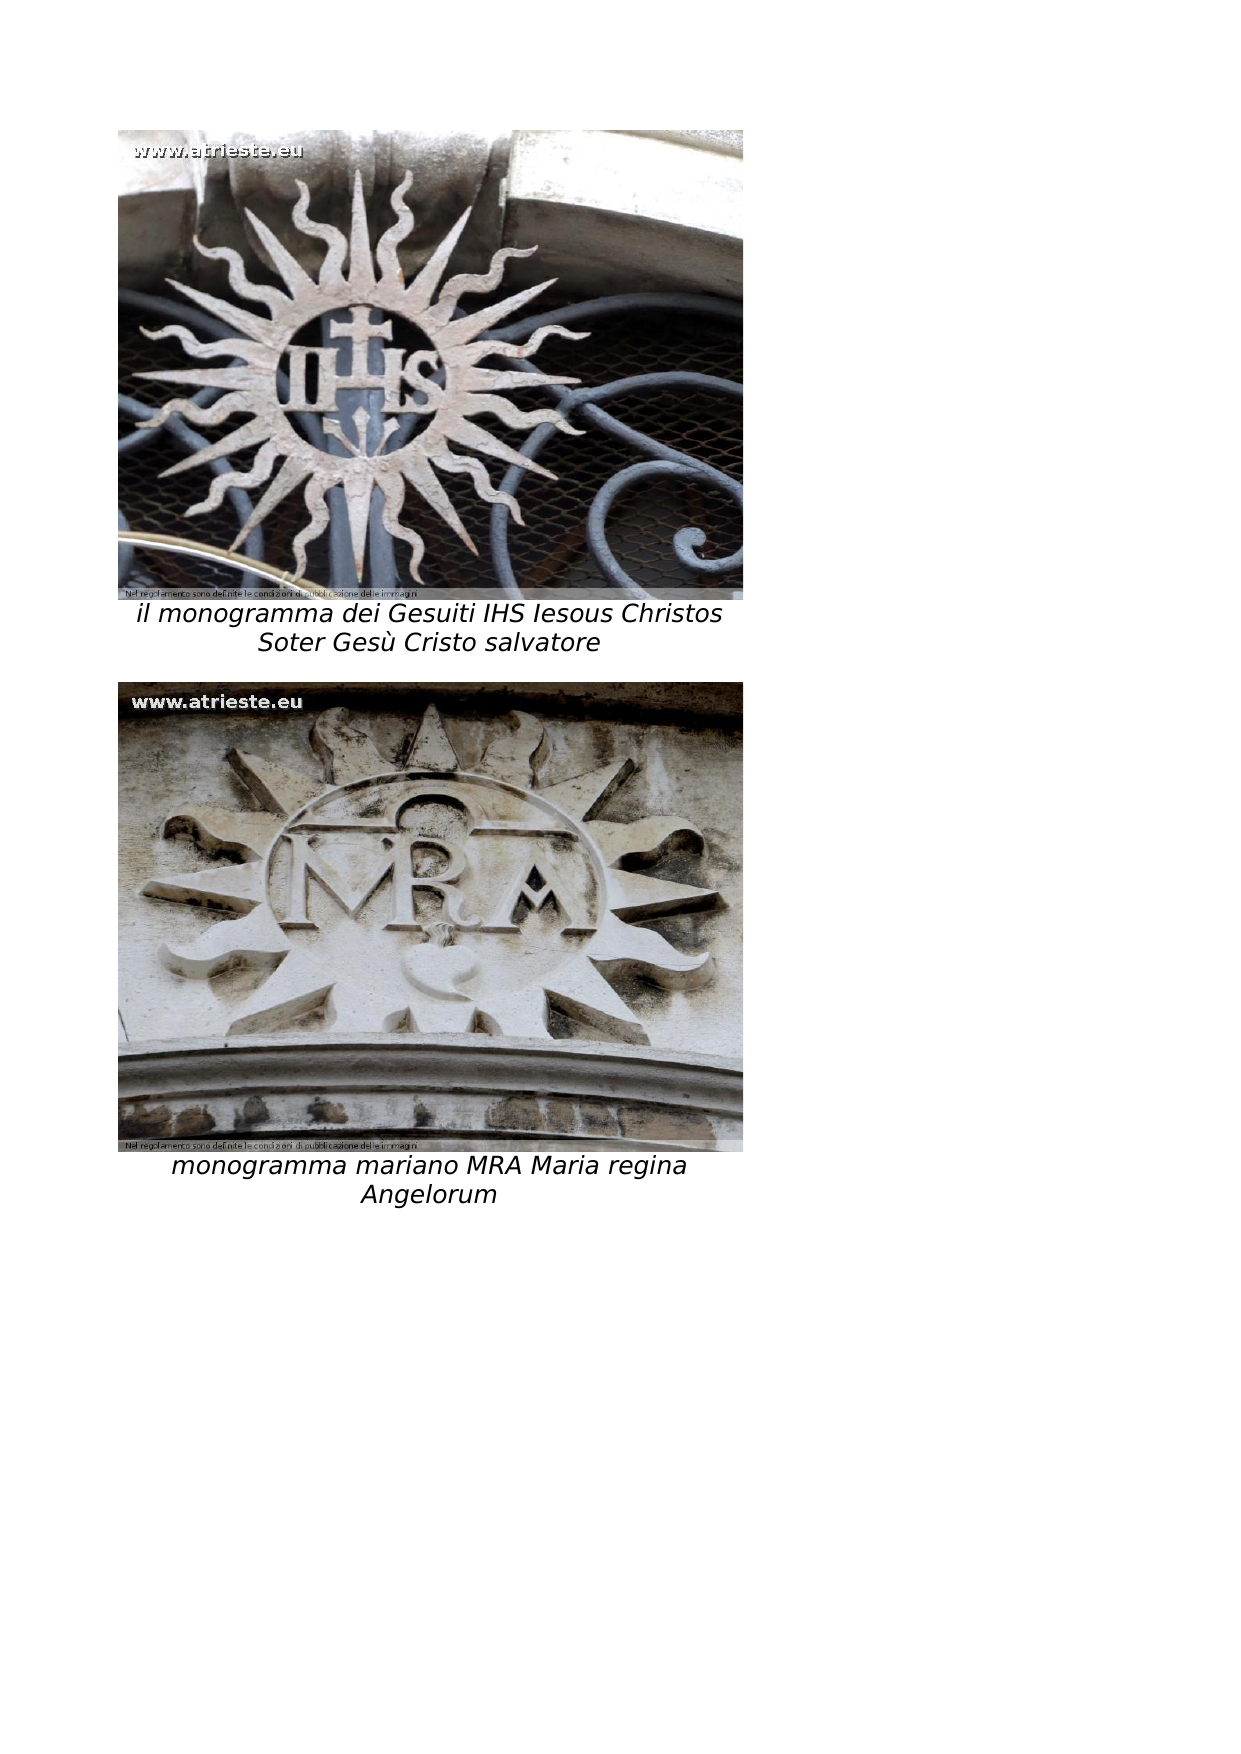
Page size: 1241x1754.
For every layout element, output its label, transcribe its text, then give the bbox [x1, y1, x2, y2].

picture [118, 130, 744, 600]
picture [118, 682, 744, 1152]
text il monogramma dei Gesuiti IHS Iesous Christos Soter Gesù Cristo salvatore [118, 600, 743, 658]
text monogramma mariano MRA Maria regina Angelorum [118, 1152, 743, 1210]
